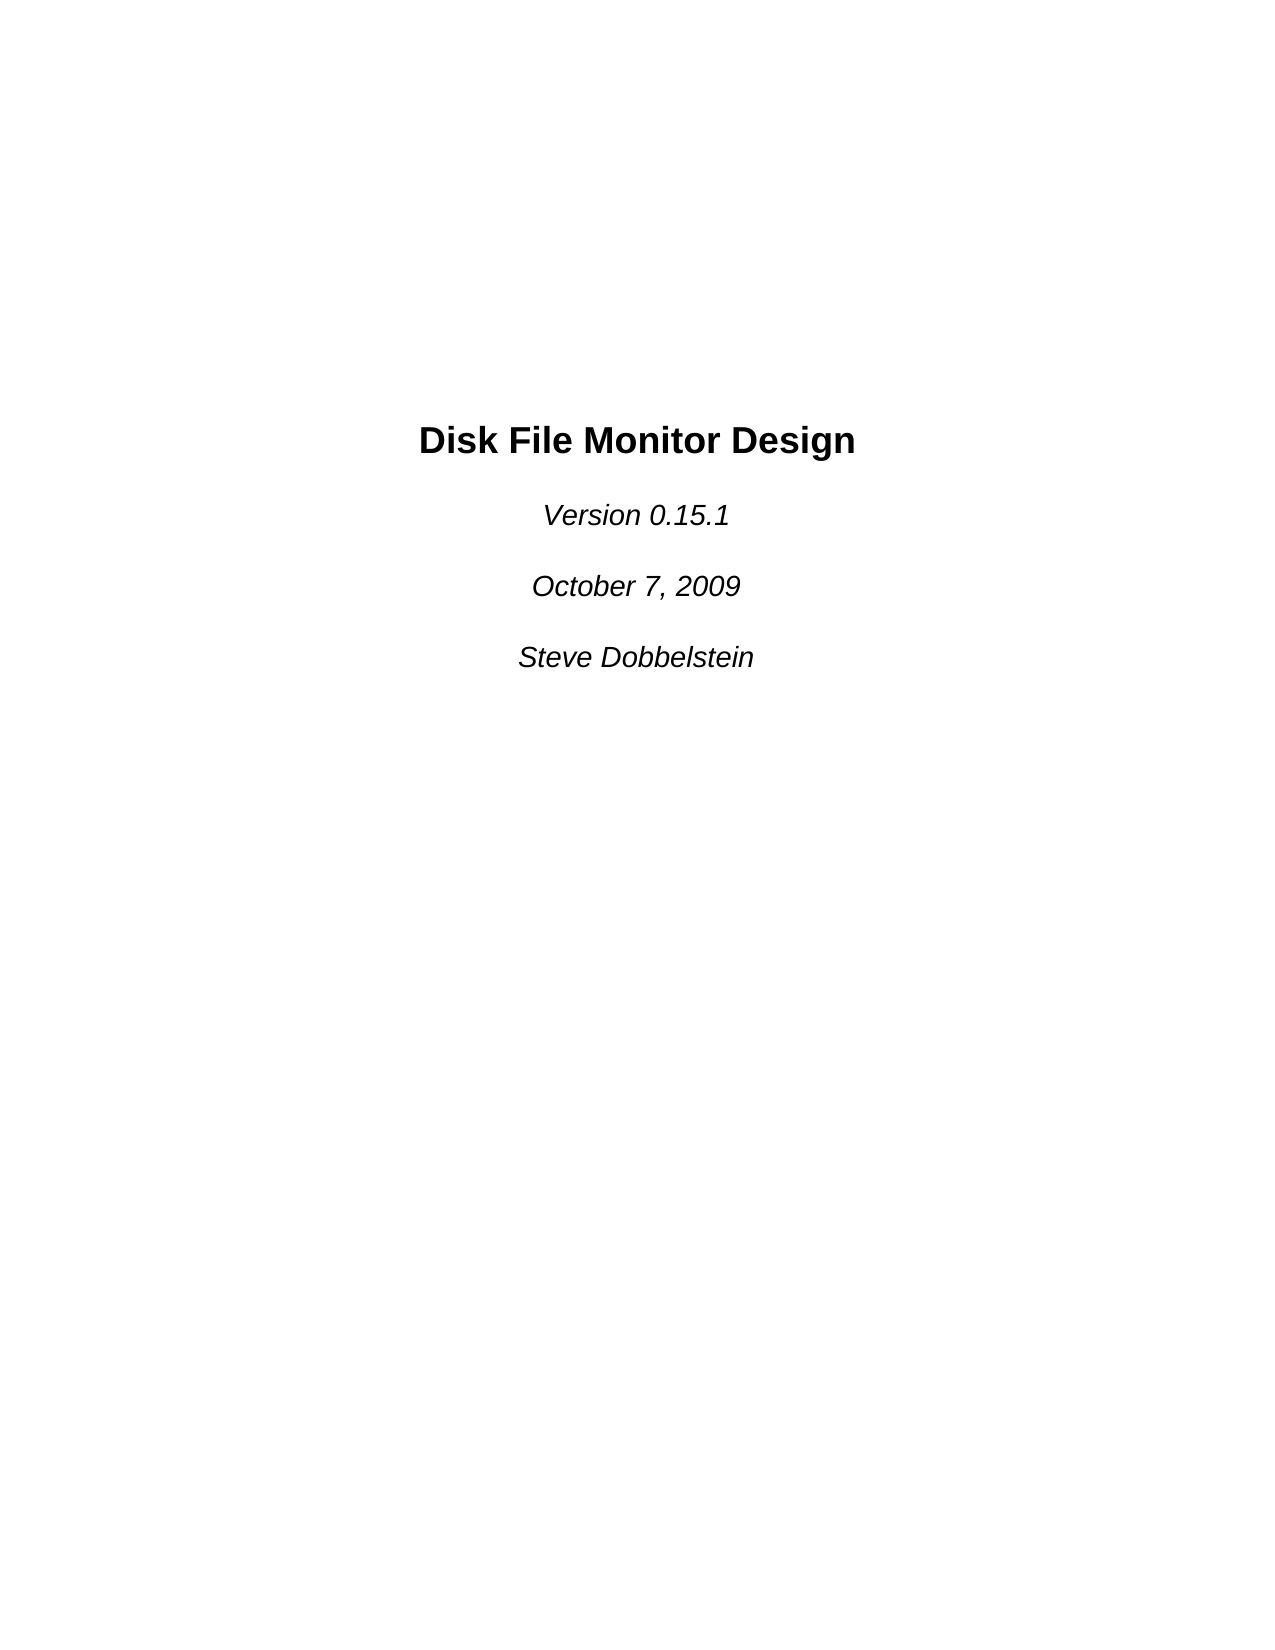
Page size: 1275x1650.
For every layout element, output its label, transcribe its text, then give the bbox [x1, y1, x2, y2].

subtitle October 7, 2009 [118, 569, 1157, 603]
subtitle Version 0.15.1 [118, 498, 1157, 532]
title Disk File Monitor Design [118, 418, 1157, 461]
subtitle Steve Dobbelstein [118, 640, 1157, 674]
